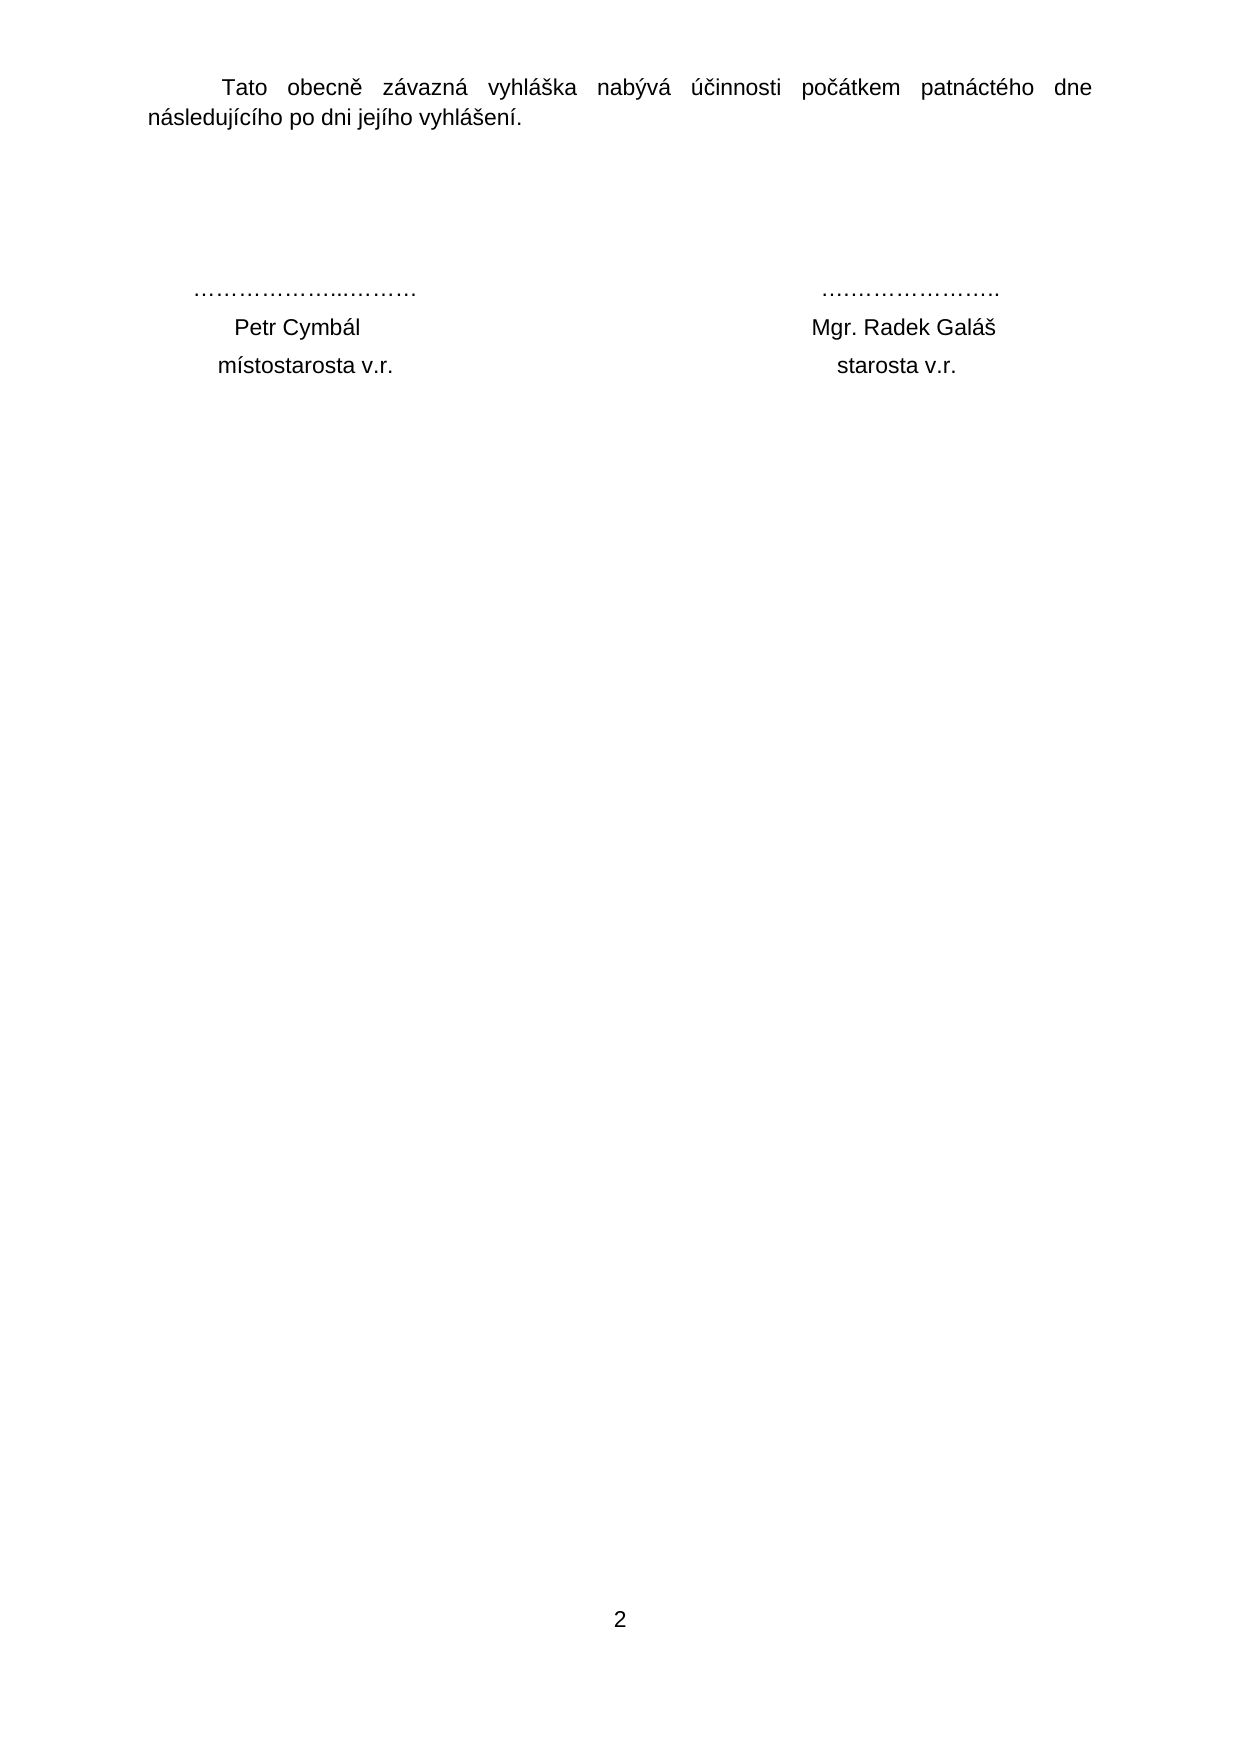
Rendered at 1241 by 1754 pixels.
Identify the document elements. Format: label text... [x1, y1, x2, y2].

text ………………...……… ….……………….. [148, 275, 1093, 301]
text Tato obecně závazná vyhláška nabývá účinnosti počátkem patnáctého dne následujícího po dni jejího vyhlášení. [148, 74, 1093, 130]
text místostarosta v.r. starosta v.r. [148, 352, 1093, 379]
text Petr Cymbál Mgr. Radek Galáš [148, 314, 1093, 340]
